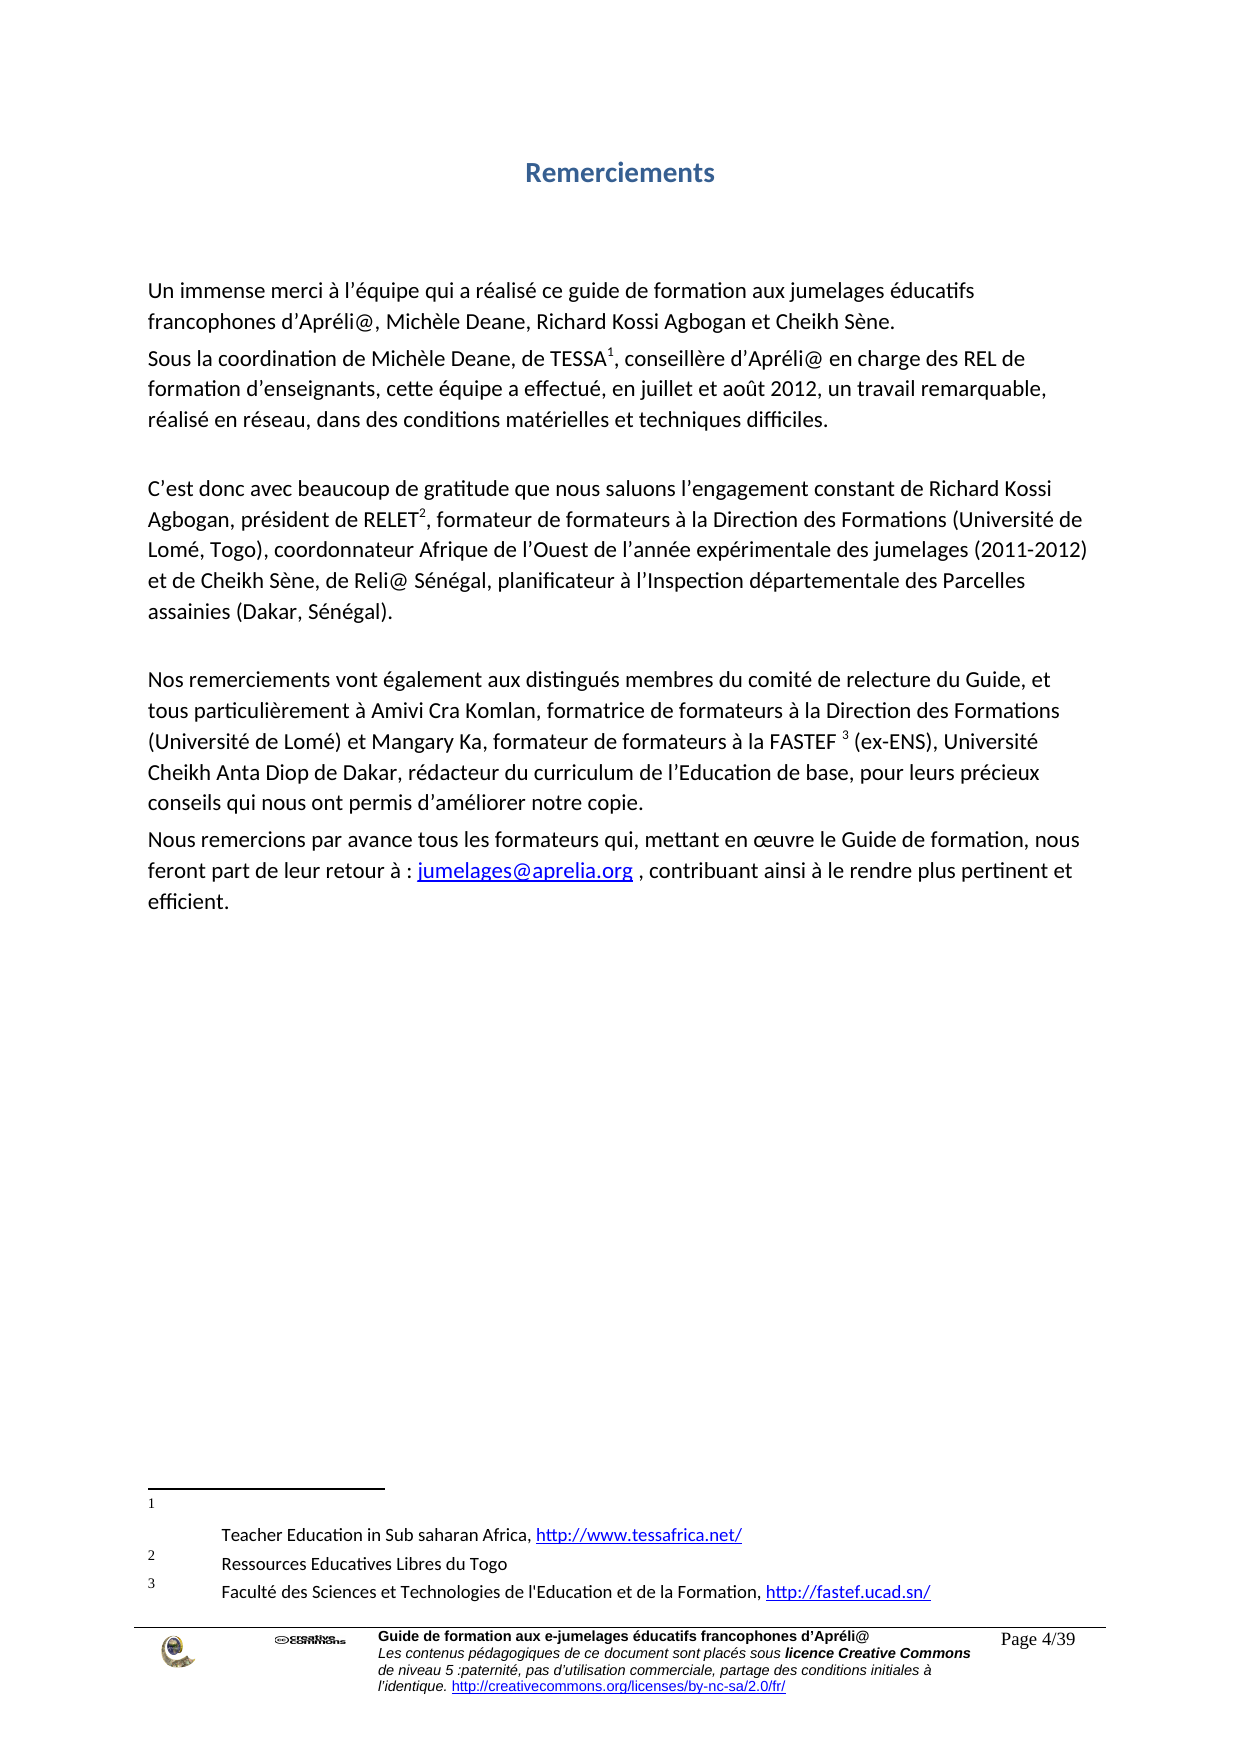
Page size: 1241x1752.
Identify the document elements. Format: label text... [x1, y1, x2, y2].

text Teacher Education in Sub saharan Africa, http://www.tessafrica.net/ [148, 1524, 1092, 1547]
text Sous la coordination de Michèle Deane, de TESSA, conseillère d’Apréli@ en charge des REL de formation d’enseignants, cette équipe a effectué, en juillet et août 2012, un travail remarquable, réalisé en réseau, dans des conditions matérielles et techniques difficiles. [148, 344, 1092, 465]
text Remerciements [148, 154, 1092, 189]
picture [160, 1635, 196, 1668]
text C’est donc avec beaucoup de gratitude que nous saluons l’engagement constant de Richard Kossi Agbogan, président de RELET, formateur de formateurs à la Direction des Formations (Université de Lomé, Togo), coordonnateur Afrique de l’Ouest de l’année expérimentale des jumelages (2011-2012) et de Cheikh Sène, de Reli@ Sénégal, planificateur à l’Inspection départementale des Parcelles assainies (Dakar, Sénégal). [148, 474, 1092, 656]
text Ressources Educatives Libres du Togo [148, 1547, 1092, 1575]
text Un immense merci à l’équipe qui a réalisé ce guide de formation aux jumelages éducatifs francophones d’Apréli@, Michèle Deane, Richard Kossi Agbogan et Cheikh Sène. [148, 276, 1092, 335]
text Nous remercions par avance tous les formateurs qui, mettant en œuvre le Guide de formation, nous feront part de leur retour à : jumelages@aprelia.org , contribuant ainsi à le rendre plus pertinent et efficient. [148, 825, 1092, 915]
text Nos remerciements vont également aux distingués membres du comité de relecture du Guide, et tous particulièrement à Amivi Cra Komlan, formatrice de formateurs à la Direction des Formations (Université de Lomé) et Mangary Ka, formateur de formateurs à la FASTEF (ex-ENS), Université Cheikh Anta Diop de Dakar, rédacteur du curriculum de l’Education de base, pour leurs précieux conseils qui nous ont permis d’améliorer notre copie. [148, 666, 1092, 816]
text Faculté des Sciences et Technologies de l'Education et de la Formation, http://fastef.ucad.sn/ [148, 1575, 1092, 1604]
picture [275, 1635, 346, 1644]
